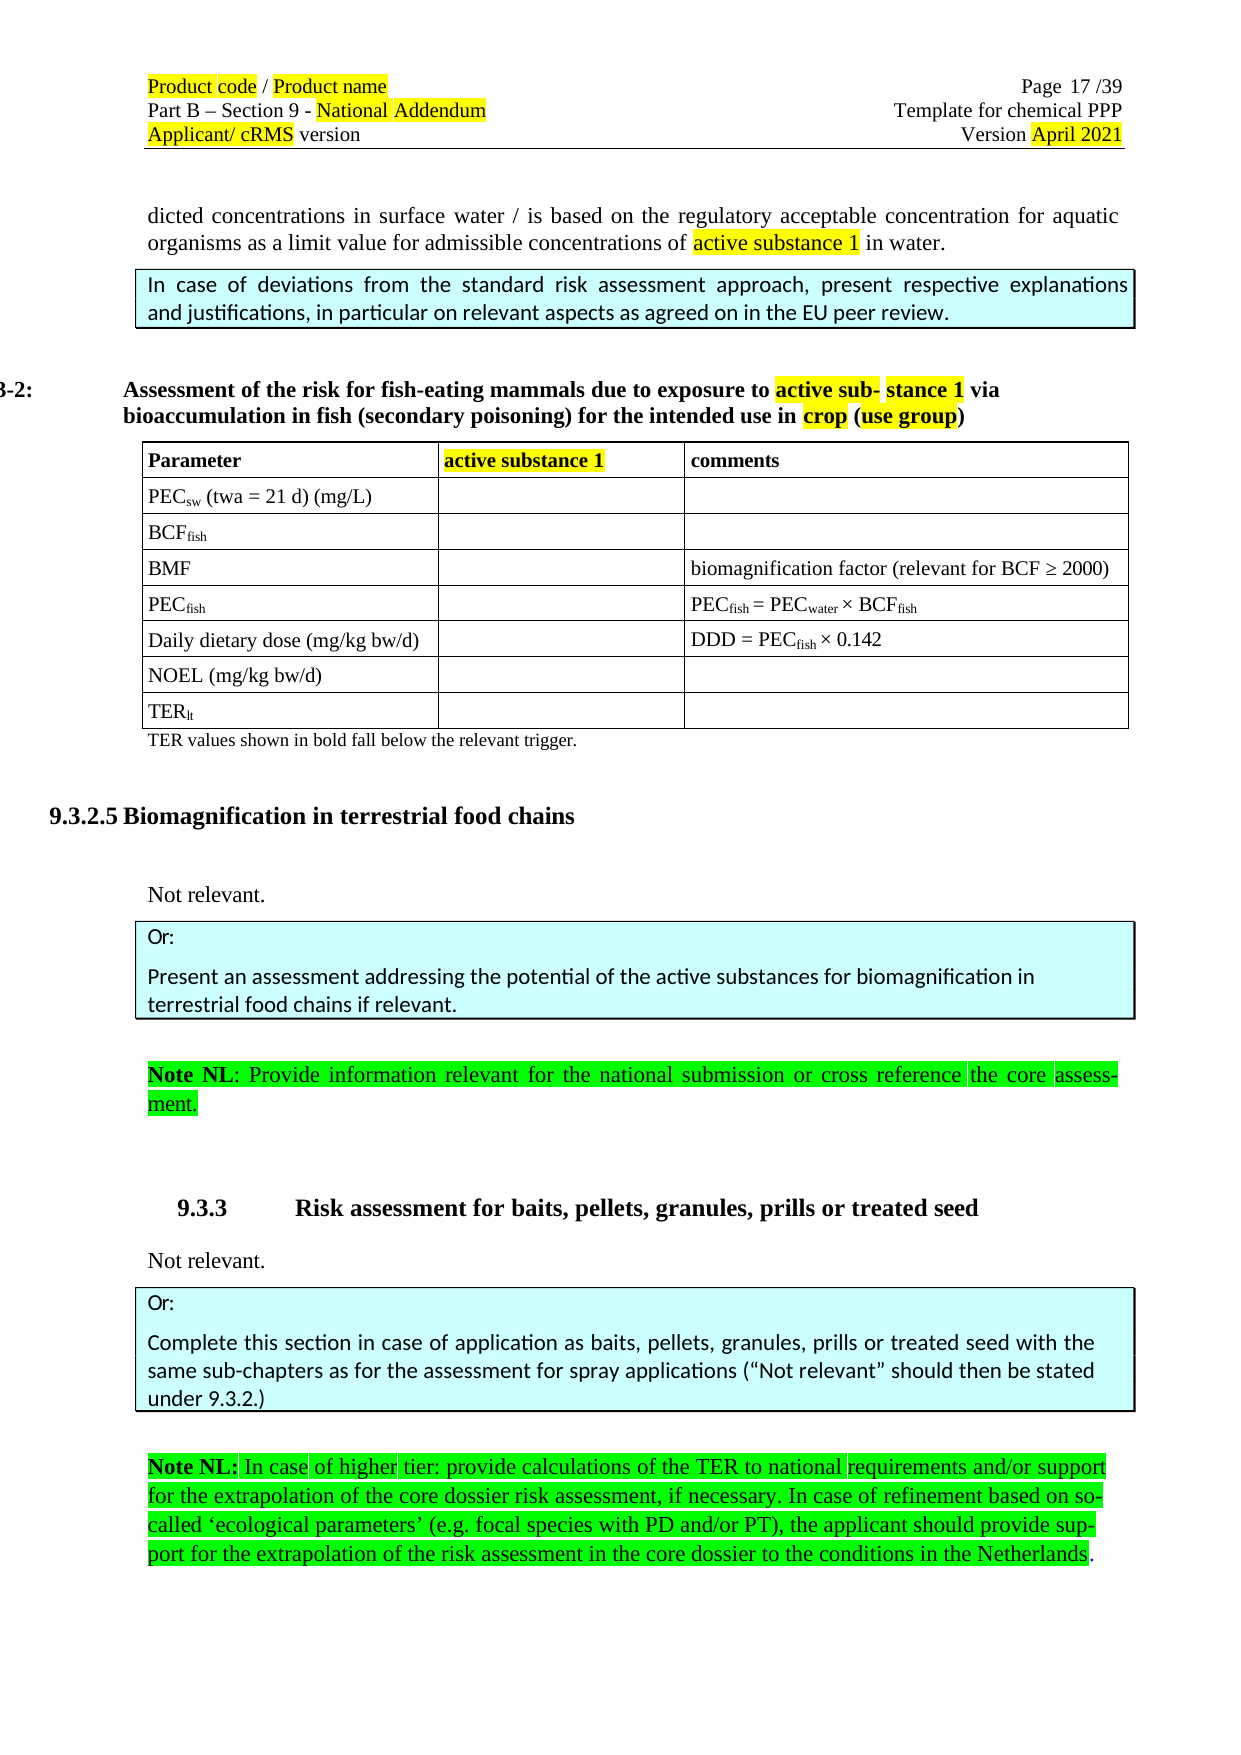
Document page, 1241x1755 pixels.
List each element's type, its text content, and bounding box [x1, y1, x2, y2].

table_cell [685, 693, 1128, 728]
table_cell [685, 514, 1128, 549]
text Not relevant. [147, 881, 1147, 907]
text Not relevant. [147, 1247, 1147, 1273]
table_cell [685, 657, 1128, 692]
table_header Parameter [143, 443, 438, 477]
table_cell [439, 621, 684, 656]
table_cell [685, 478, 1128, 513]
table_cell [439, 657, 684, 692]
table_header comments [685, 443, 1128, 477]
text Note NL: Provide information relevant for the national submission or cross reference the core assess- ment. [147, 1061, 1147, 1116]
table_cell DDD = PECfish × 0.142 [685, 621, 1128, 656]
table_cell [439, 478, 684, 513]
table_cell [439, 550, 684, 584]
table_cell PECfish = PECwater × BCFfish [685, 586, 1128, 620]
table_cell PECfish [143, 586, 438, 620]
text dicted concentrations in surface water / is based on the regulatory acceptable concentration for aquatic organisms as a limit value for admissible concentrations of active substance 1 in water. [147, 202, 1124, 255]
table_cell NOEL (mg/kg bw/d) [143, 657, 438, 692]
table_header active substance 1 [439, 443, 684, 477]
table_cell BCFfish [143, 514, 438, 549]
table_cell TERlt [143, 693, 438, 728]
list Risk assessment for baits, pellets, granules, prills or treated seed [177, 1193, 1147, 1222]
table_cell [439, 693, 684, 728]
table_cell [439, 586, 684, 620]
text TER values shown in bold fall below the relevant trigger. [147, 729, 1147, 751]
table_cell BMF [143, 550, 438, 584]
table_cell PECsw (twa = 21 d) (mg/L) [143, 478, 438, 513]
table_cell [439, 514, 684, 549]
text Note NL: In case of higher tier: provide calculations of the TER to national requirements and/or support for the extrapolation of the core dossier risk assessment, if necessary. In case of refinement based on so- called ‘ecological parameters’ (e.g. focal species with PD and/or PT), the applicant should provide sup- port for the extrapolation of the risk assessment in the core dossier to the conditions in the Netherlands. [147, 1453, 1123, 1566]
table_cell biomagnification factor (relevant for BCF ≥ 2000) [685, 550, 1128, 584]
table_cell Daily dietary dose (mg/kg bw/d) [143, 621, 438, 656]
subtitle Table 9.3-2: Assessment of the risk for fish-eating mammals due to exposure to active sub- stance 1 via bioaccumulation in fish (secondary poisoning) for the intended use in crop (use group) [0, 376, 1112, 429]
list Biomagnification in terrestrial food chains [49, 801, 1147, 829]
